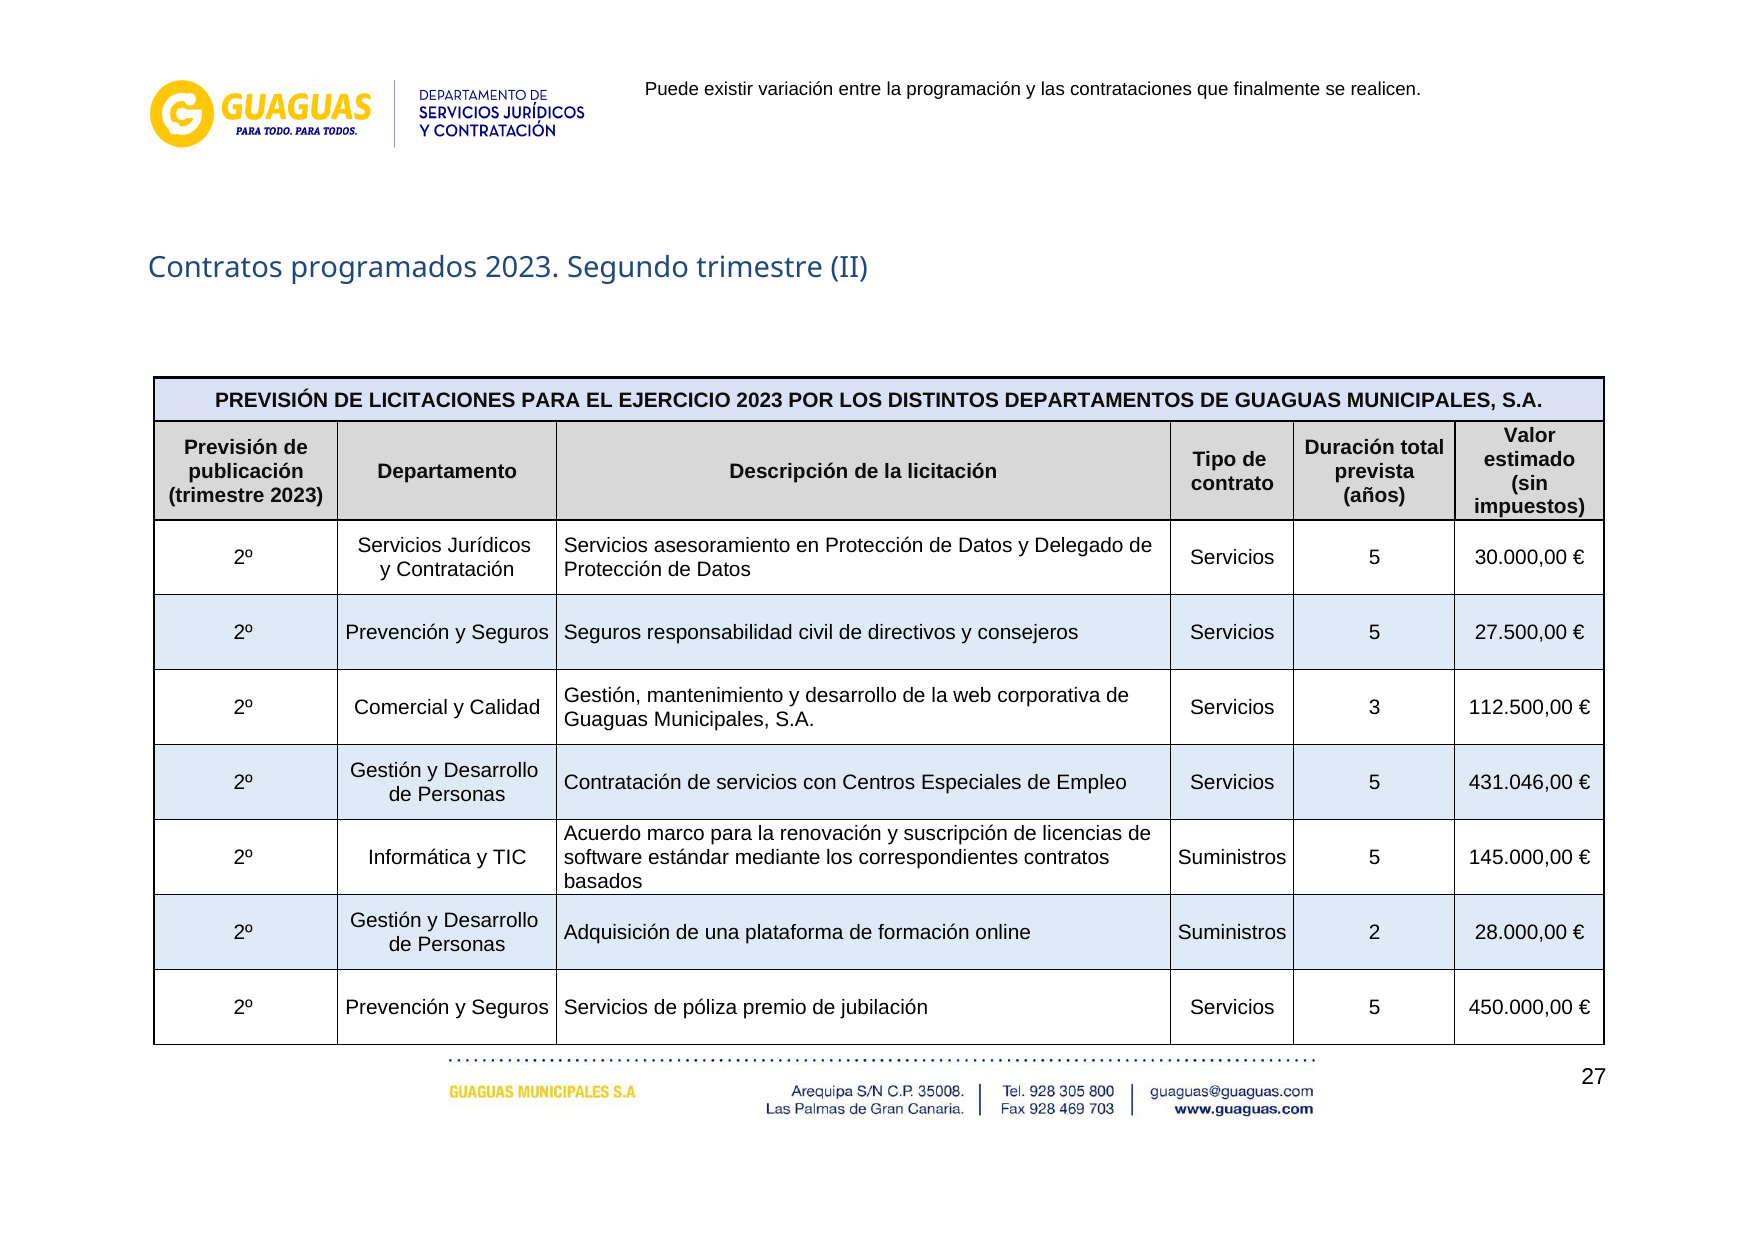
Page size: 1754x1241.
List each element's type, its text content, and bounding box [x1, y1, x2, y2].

table_cell 27.500,00 € [1455, 595, 1603, 669]
table_cell Comercial y Calidad [338, 670, 556, 744]
table_cell 5 [1294, 595, 1454, 669]
table_cell Departamento [338, 422, 556, 519]
table_cell 2º [155, 745, 337, 819]
table_cell 2º [155, 521, 337, 594]
text Contratos programados 2023. Segundo trimestre (II) [148, 247, 1606, 286]
table_cell Seguros responsabilidad civil de directivos y consejeros [557, 595, 1170, 669]
table_cell Prevención y Seguros [338, 595, 556, 669]
table_cell Duración total prevista (años) [1294, 422, 1454, 519]
table_cell Servicios Jurídicos y Contratación [338, 521, 556, 594]
table_cell Adquisición de una plataforma de formación online [557, 895, 1170, 969]
table_cell 2º [155, 970, 337, 1044]
table_cell 5 [1294, 970, 1454, 1044]
table_cell 431.046,00 € [1455, 745, 1603, 819]
table_cell Gestión y Desarrollo de Personas [338, 745, 556, 819]
table_cell 5 [1294, 820, 1454, 894]
table_cell Informática y TIC [338, 820, 556, 894]
table_cell Descripción de la licitación [557, 422, 1170, 519]
table_cell Servicios [1171, 670, 1293, 744]
table_cell Servicios [1171, 521, 1293, 594]
table_cell 450.000,00 € [1455, 970, 1603, 1044]
table_cell Acuerdo marco para la renovación y suscripción de licencias de software estándar mediante los correspondientes contratos basados [557, 820, 1170, 894]
table_cell 2º [155, 595, 337, 669]
table_cell Prevención y Seguros [338, 970, 556, 1044]
table_cell Suministros [1171, 895, 1293, 969]
table_cell 112.500,00 € [1455, 670, 1603, 744]
table_cell Servicios de póliza premio de jubilación [557, 970, 1170, 1044]
table_cell 28.000,00 € [1455, 895, 1603, 969]
table_cell 2º [155, 820, 337, 894]
table_cell 5 [1294, 745, 1454, 819]
table_cell Contratación de servicios con Centros Especiales de Empleo [557, 745, 1170, 819]
table_cell Tipo de contrato [1171, 422, 1293, 519]
table_cell Servicios [1171, 595, 1293, 669]
table_cell 5 [1294, 521, 1454, 594]
table_cell Valor estimado (sin impuestos) [1456, 422, 1603, 519]
table_cell 145.000,00 € [1455, 820, 1603, 894]
table_cell Servicios [1171, 970, 1293, 1044]
table_cell Servicios asesoramiento en Protección de Datos y Delegado de Protección de Datos [557, 521, 1170, 594]
table_cell Previsión de publicación (trimestre 2023) [155, 422, 337, 519]
table_cell Suministros [1171, 820, 1293, 894]
table_cell Servicios [1171, 745, 1293, 819]
table_cell 3 [1294, 670, 1454, 744]
table_cell 2 [1294, 895, 1454, 969]
table_cell 30.000,00 € [1455, 521, 1603, 594]
table_header PREVISIÓN DE LICITACIONES PARA EL EJERCICIO 2023 POR LOS DISTINTOS DEPARTAMENTOS DE GUAGUAS MUNICIPALES, S.A. [155, 379, 1603, 420]
table_cell 2º [155, 895, 337, 969]
table_cell Gestión y Desarrollo de Personas [338, 895, 556, 969]
table_cell Gestión, mantenimiento y desarrollo de la web corporativa de Guaguas Municipales, S.A. [557, 670, 1170, 744]
table_cell 2º [155, 670, 337, 744]
